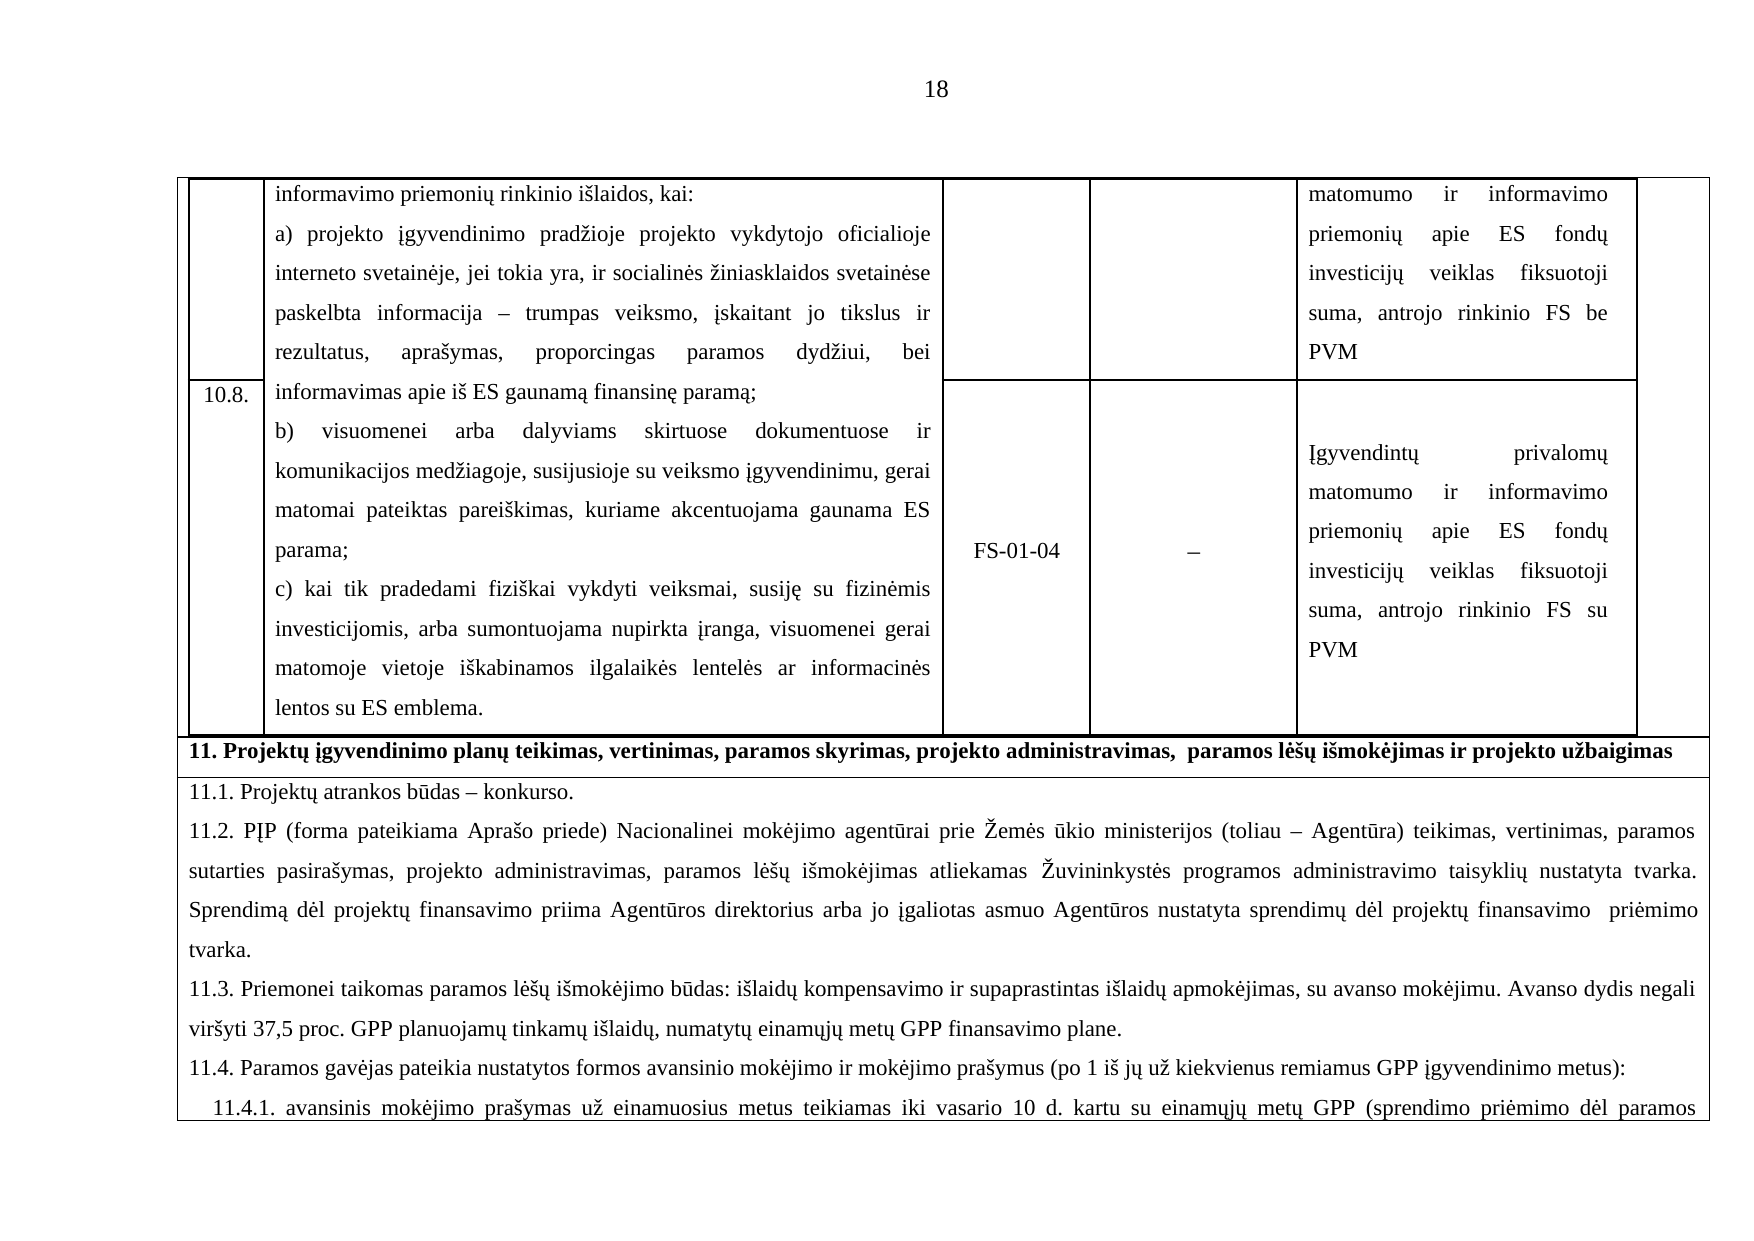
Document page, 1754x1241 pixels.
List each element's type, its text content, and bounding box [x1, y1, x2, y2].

table_cell 11.1. Projektų atrankos būdas – konkurso. 11.2. PĮP (forma pateikiama Aprašo priede) Nacionalinei mokėjimo agentūrai prie Žemės ūkio ministerijos (toliau – Agentūra) teikimas, vertinimas, paramos sutarties pasirašymas, projekto administravimas, paramos lėšų išmokėjimas atliekamas Žuvininkystės programos administravimo taisyklių nustatyta tvarka. Sprendimą dėl projektų finansavimo priima Agentūros direktorius arba jo įgaliotas asmuo Agentūros nustatyta sprendimų dėl projektų finansavimo priėmimo tvarka. 11.3. Priemonei taikomas paramos lėšų išmokėjimo būdas: išlaidų kompensavimo ir supaprastintas išlaidų apmokėjimas, su avanso mokėjimu. Avanso dydis negali viršyti 37,5 proc. GPP planuojamų tinkamų išlaidų, numatytų einamųjų metų GPP finansavimo plane. 11.4. Paramos gavėjas pateikia nustatytos formos avansinio mokėjimo ir mokėjimo prašymus (po 1 iš jų už kiekvienus remiamus GPP įgyvendinimo metus): 11.4.1. avansinis mokėjimo prašymas už einamuosius metus teikiamas iki vasario 10 d. kartu su einamųjų metų GPP (sprendimo priėmimo dėl paramos [178, 778, 1709, 1120]
table_cell [1091, 180, 1296, 379]
table_cell [1638, 178, 1709, 736]
table_cell FS-01-04 [944, 381, 1089, 734]
table_cell [178, 178, 188, 736]
table_cell [190, 180, 263, 379]
table_cell – [1091, 381, 1296, 734]
table_cell Fiksuotąją sumą sudaro visų antrojo privalomų matomumo ir informavimo priemonių rinkinio išlaidos, kai: a) projekto įgyvendinimo pradžioje projekto vykdytojo oficialioje interneto svetainėje, jei tokia yra, ir socialinės žiniasklaidos svetainėse paskelbta informacija – trumpas veiksmo, įskaitant jo tikslus ir rezultatus, aprašymas, proporcingas paramos dydžiui, bei informavimas apie iš ES gaunamą finansinę paramą; b) visuomenei arba dalyviams skirtuose dokumentuose ir komunikacijos medžiagoje, susijusioje su veiksmo įgyvendinimu, gerai matomai pateiktas pareiškimas, kuriame akcentuojama gaunama ES parama; c) kai tik pradedami fiziškai vykdyti veiksmai, susiję su fizinėmis investicijomis, arba sumontuojama nupirkta įranga, visuomenei gerai matomoje vietoje iškabinamos ilgalaikės lentelės ar informacinės lentos su ES emblema. [265, 180, 942, 734]
table_cell 11. Projektų įgyvendinimo planų teikimas, vertinimas, paramos skyrimas, projekto administravimas, paramos lėšų išmokėjimas ir projekto užbaigimas [178, 738, 1709, 777]
table_cell 10.8. [190, 381, 263, 734]
table_cell matomumo ir informavimo priemonių apie ES fondų investicijų veiklas fiksuotoji suma, antrojo rinkinio FS be PVM [1298, 180, 1636, 379]
table_cell Įgyvendintų privalomų matomumo ir informavimo priemonių apie ES fondų investicijų veiklas fiksuotoji suma, antrojo rinkinio FS su PVM [1298, 381, 1636, 734]
table_cell [944, 180, 1089, 379]
